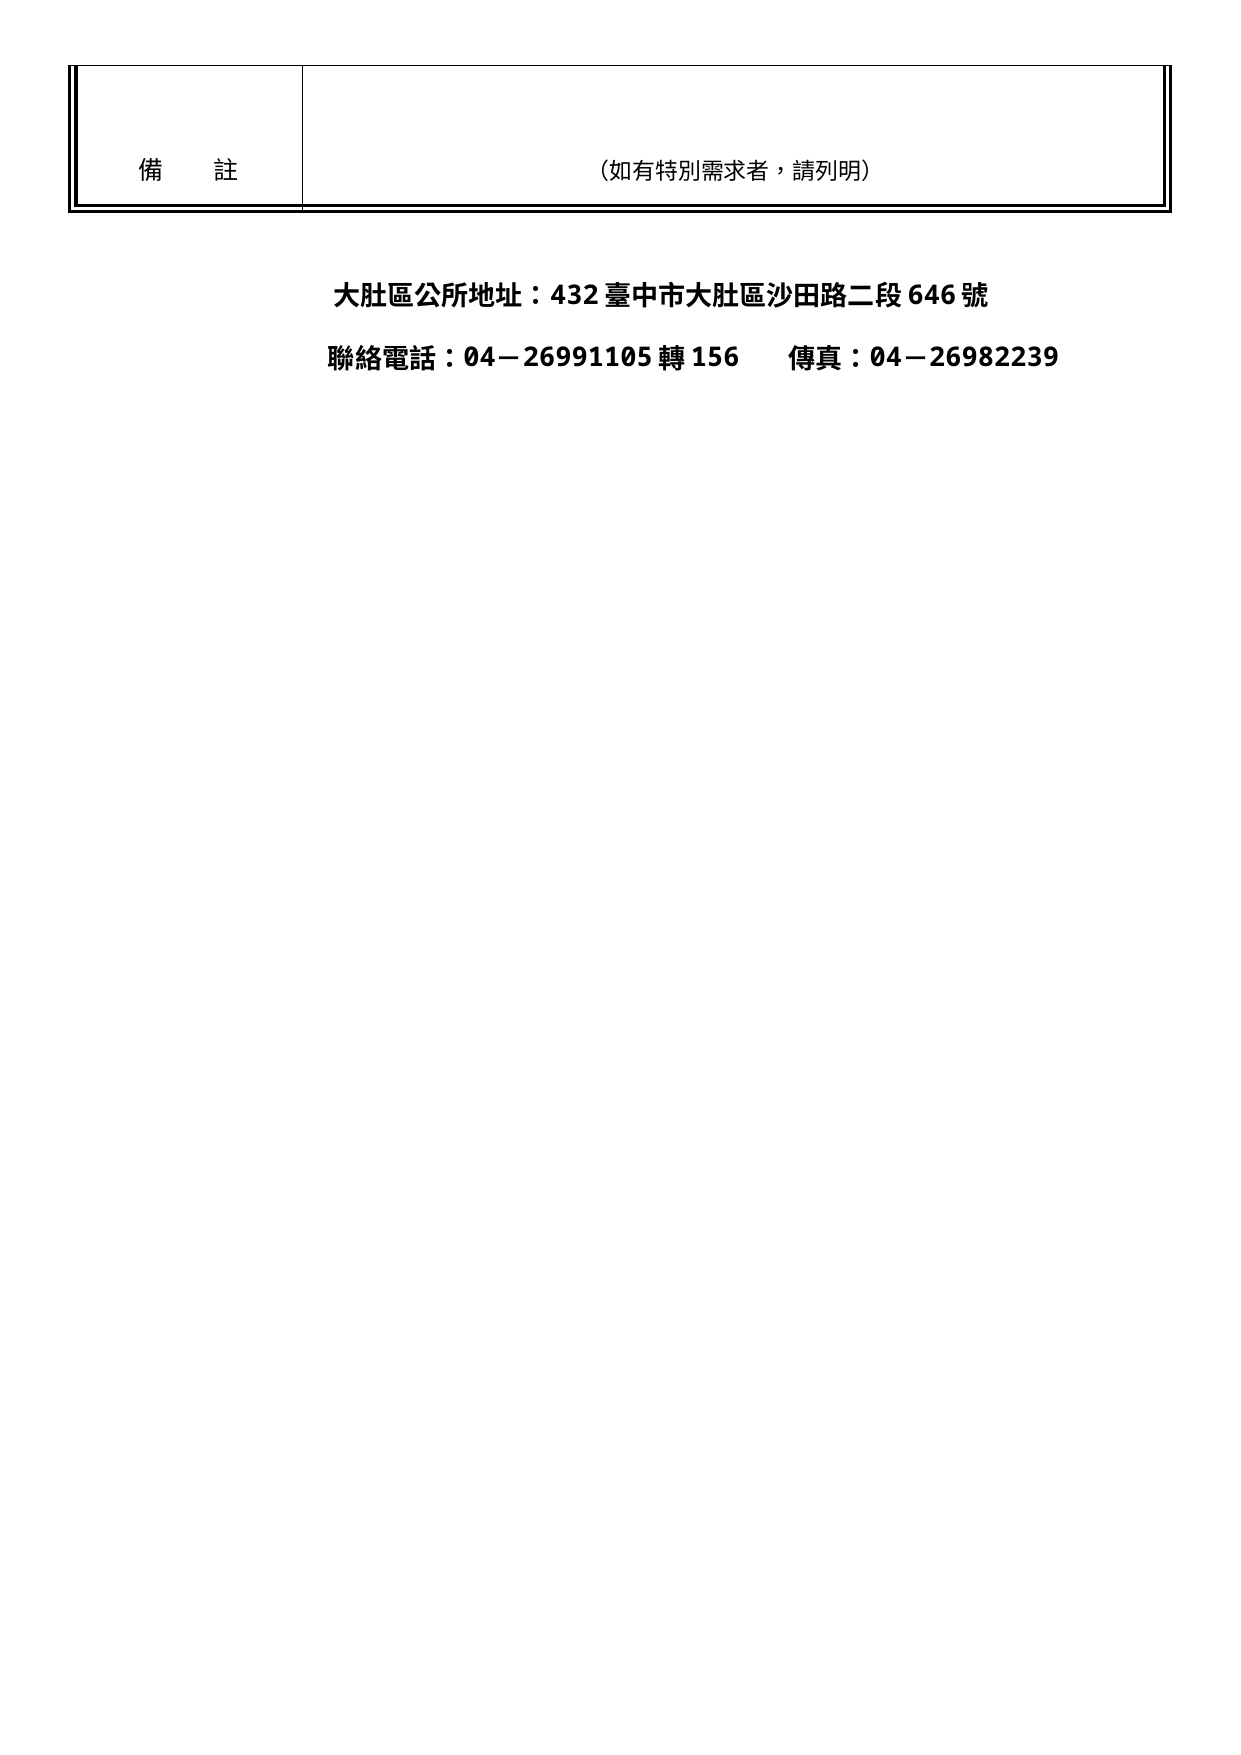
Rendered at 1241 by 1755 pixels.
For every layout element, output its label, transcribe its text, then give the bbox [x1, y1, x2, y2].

text 大肚區公所地址：432臺中市大肚區沙田路二段646號 [140, 252, 1181, 314]
table_cell （如有特別需求者，請列明） [303, 66, 1163, 204]
table_cell 備 註 [78, 66, 302, 204]
text 聯絡電話：04－26991105轉156 傳真：04－26982239 [59, 314, 1181, 377]
